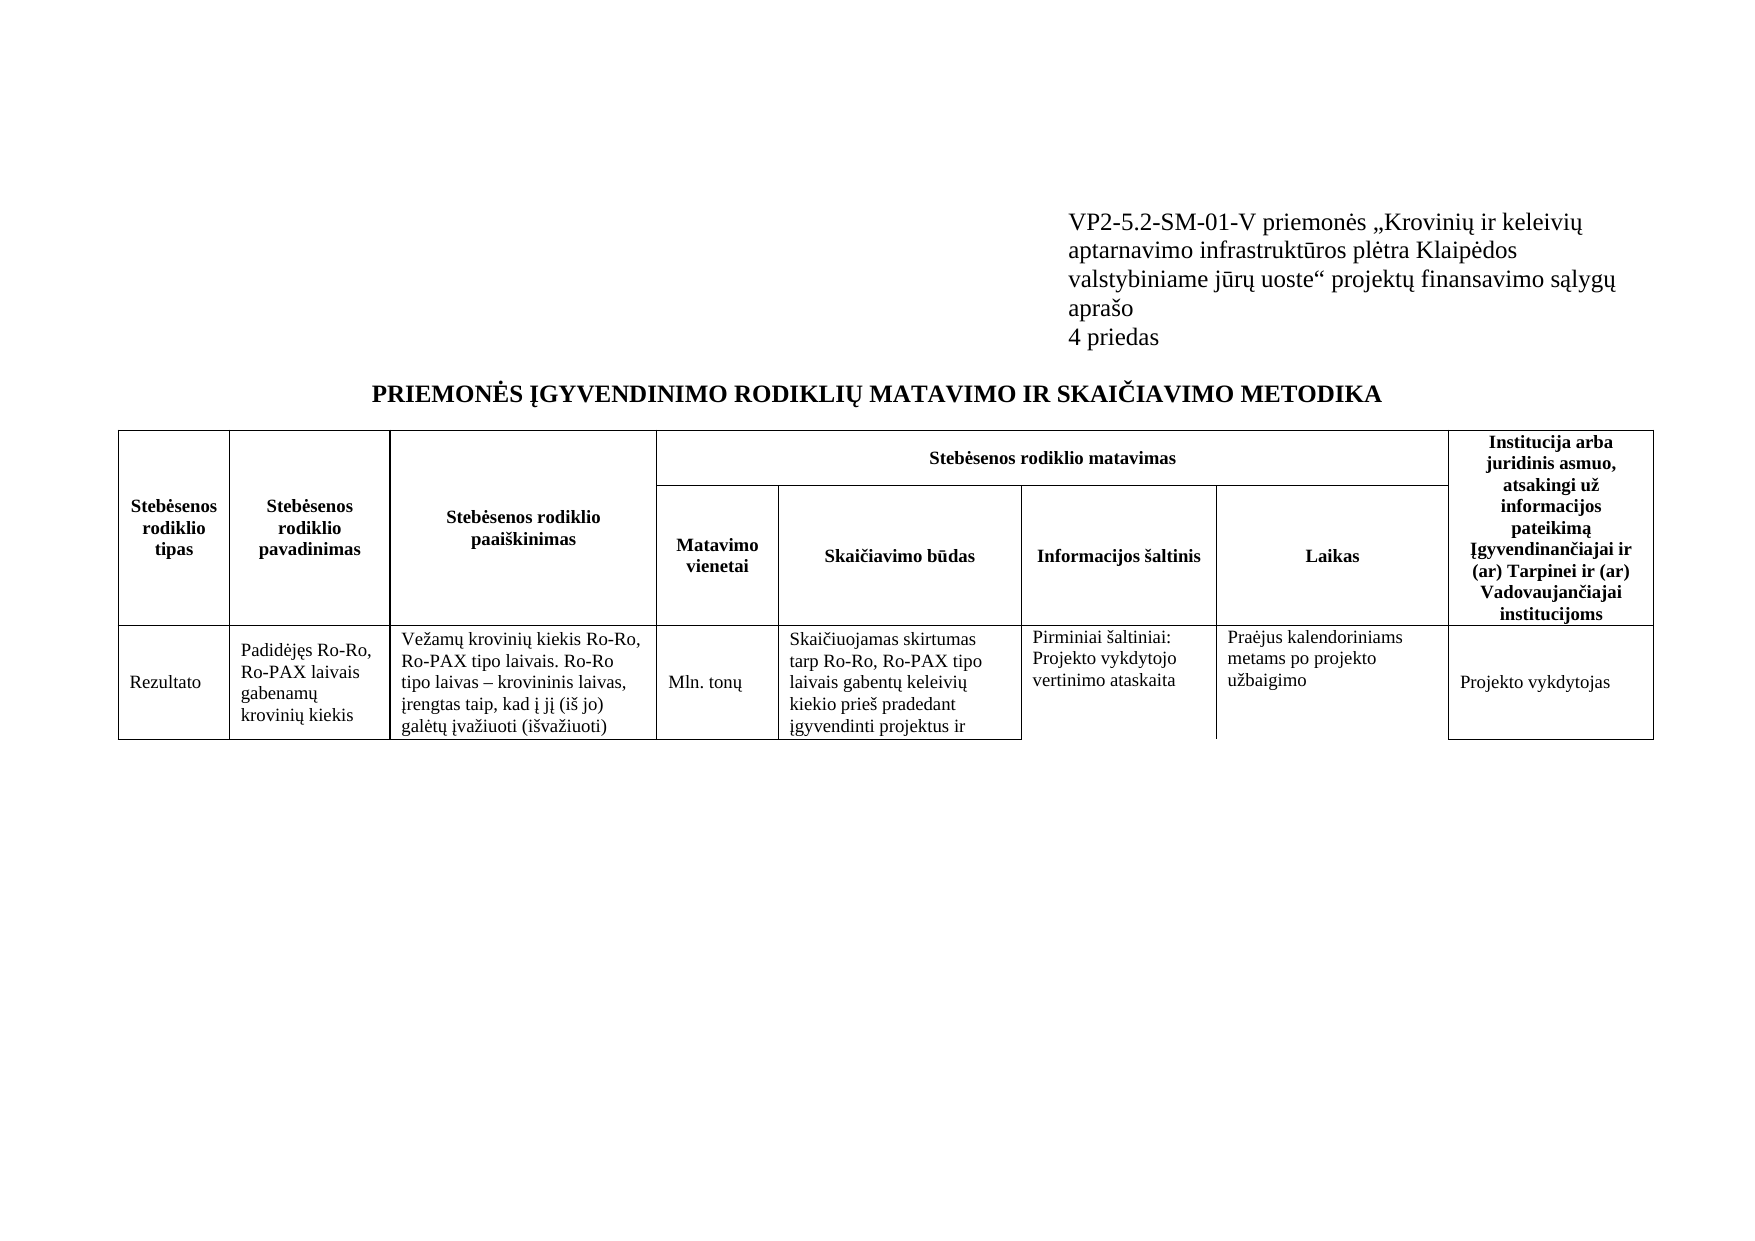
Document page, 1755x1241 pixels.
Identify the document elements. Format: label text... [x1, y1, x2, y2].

table_cell Padidėjęs Ro-Ro, Ro-PAX laivais gabenamų krovinių kiekis [230, 626, 389, 739]
text VP2-5.2-SM-01-V priemonės „Krovinių ir keleivių aptarnavimo infrastruktūros plėtra Klaipėdos valstybiniame jūrų uoste“ projektų finansavimo sąlygų aprašo [1068, 207, 1636, 322]
table_cell Matavimo vienetai [657, 486, 778, 624]
table_cell Skaičiuojamas skirtumas tarp Ro-Ro, Ro-PAX tipo laivais gabentų keleivių kiekio prieš pradedant įgyvendinti projektus ir [779, 626, 1021, 739]
table_cell Praėjus kalendoriniams metams po projekto užbaigimo [1217, 626, 1448, 739]
text 4 priedas [1068, 322, 1636, 350]
table_cell Informacijos šaltinis [1022, 486, 1216, 624]
table_cell Skaičiavimo būdas [779, 486, 1021, 624]
table_cell Pirminiai šaltiniai: Projekto vykdytojo vertinimo ataskaita [1022, 626, 1216, 739]
table_header Stebėsenos rodiklio matavimas [657, 431, 1448, 485]
table_header Stebėsenos rodiklio paaiškinimas [391, 431, 656, 624]
table_cell Laikas [1217, 486, 1448, 624]
table_cell Projekto vykdytojas [1449, 626, 1653, 739]
table_cell Vežamų krovinių kiekis Ro-Ro, Ro-PAX tipo laivais. Ro-Ro tipo laivas – krovininis laivas, įrengtas taip, kad į jį (iš jo) galėtų įvažiuoti (išvažiuoti) [391, 626, 656, 739]
table_cell Rezultato [119, 626, 229, 739]
table_header Institucija arba juridinis asmuo, atsakingi už informacijos pateikimą Įgyvendinančiajai ir (ar) Tarpinei ir (ar) Vadovaujančiajai institucijoms [1449, 431, 1653, 624]
text PRIEMONĖS ĮGYVENDINIMO RODIKLIŲ MATAVIMO IR SKAIČIAVIMO METODIKA [118, 379, 1636, 408]
table_cell Mln. tonų [657, 626, 778, 739]
table_header Stebėsenos rodiklio tipas [119, 431, 229, 624]
table_header Stebėsenos rodiklio pavadinimas [230, 431, 389, 624]
